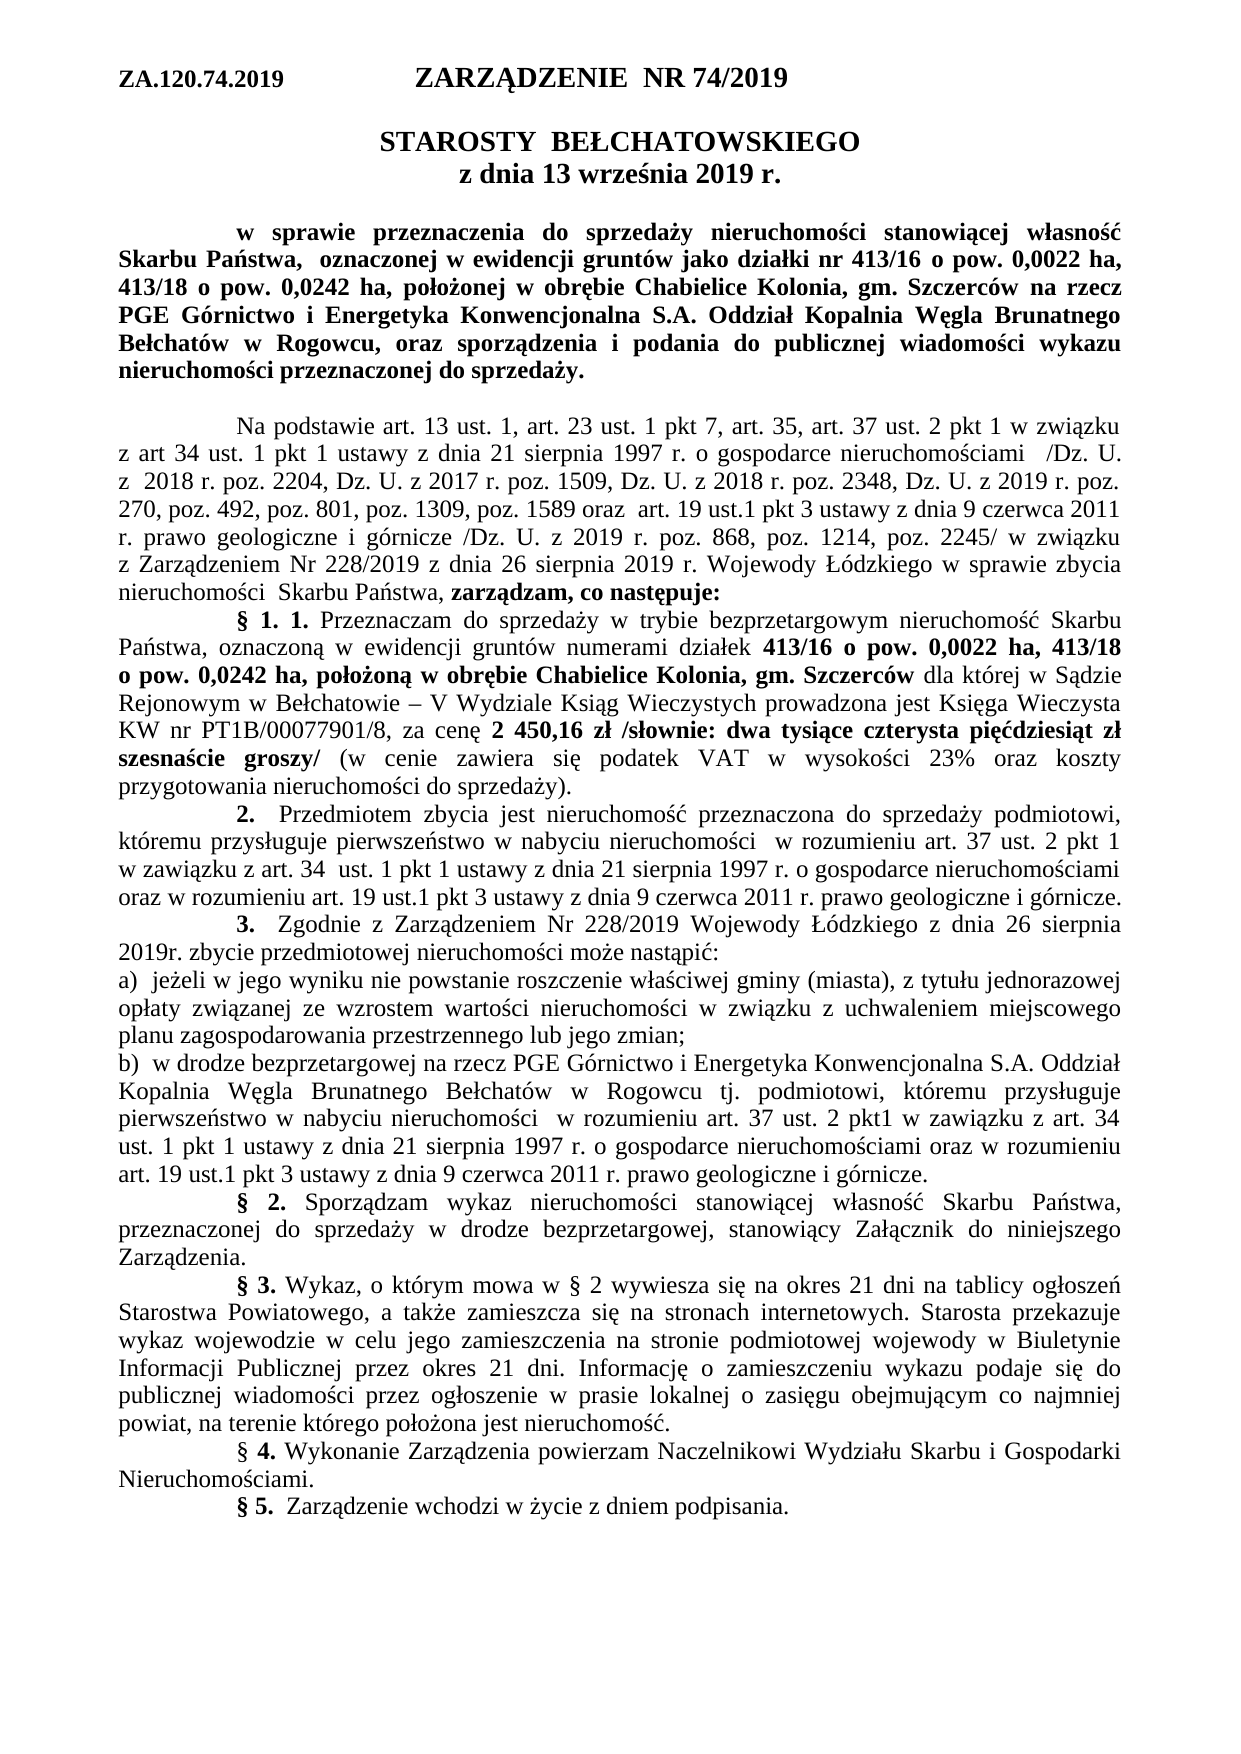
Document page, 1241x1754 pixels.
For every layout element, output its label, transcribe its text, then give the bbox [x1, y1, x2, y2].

text § 4. Wykonanie Zarządzenia powierzam Naczelnikowi Wydziału Skarbu i Gospodarki Nieruchomościami. [118, 1437, 1122, 1492]
text 3. Zgodnie z Zarządzeniem Nr 228/2019 Wojewody Łódzkiego z dnia 26 sierpnia 2019r. zbycie przedmiotowej nieruchomości może nastąpić: [118, 911, 1122, 966]
text 2. Przedmiotem zbycia jest nieruchomość przeznaczona do sprzedaży podmiotowi, któremu przysługuje pierwszeństwo w nabyciu nieruchomości w rozumieniu art. 37 ust. 2 pkt 1 w zawiązku z art. 34 ust. 1 pkt 1 ustawy z dnia 21 sierpnia 1997 r. o gospodarce nieruchomościami oraz w rozumieniu art. 19 ust.1 pkt 3 ustawy z dnia 9 czerwca 2011 r. prawo geologiczne i górnicze. [118, 800, 1122, 911]
text § 1. 1. Przeznaczam do sprzedaży w trybie bezprzetargowym nieruchomość Skarbu Państwa, oznaczoną w ewidencji gruntów numerami działek 413/16 o pow. 0,0022 ha, 413/18 o pow. 0,0242 ha, położoną w obrębie Chabielice Kolonia, gm. Szczerców dla której w Sądzie Rejonowym w Bełchatowie – V Wydziale Ksiąg Wieczystych prowadzona jest Księga Wieczysta KW nr PT1B/00077901/8, za cenę 2 450,16 zł /słownie: dwa tysiące czterysta pięćdziesiąt zł szesnaście groszy/ (w cenie zawiera się podatek VAT w wysokości 23% oraz koszty przygotowania nieruchomości do sprzedaży). [118, 606, 1122, 800]
text § 3. Wykaz, o którym mowa w § 2 wywiesza się na okres 21 dni na tablicy ogłoszeń Starostwa Powiatowego, a także zamieszcza się na stronach internetowych. Starosta przekazuje wykaz wojewodzie w celu jego zamieszczenia na stronie podmiotowej wojewody w Biuletynie Informacji Publicznej przez okres 21 dni. Informację o zamieszczeniu wykazu podaje się do publicznej wiadomości przez ogłoszenie w prasie lokalnej o zasięgu obejmującym co najmniej powiat, na terenie którego położona jest nieruchomość. [118, 1271, 1122, 1437]
text STAROSTY BEŁCHATOWSKIEGO [118, 126, 1122, 158]
text ZA.120.74.2019 ZARZĄDZENIE NR 74/2019 [118, 61, 1122, 93]
text § 2. Sporządzam wykaz nieruchomości stanowiącej własność Skarbu Państwa, przeznaczonej do sprzedaży w drodze bezprzetargowej, stanowiący Załącznik do niniejszego Zarządzenia. [118, 1188, 1122, 1271]
text Na podstawie art. 13 ust. 1, art. 23 ust. 1 pkt 7, art. 35, art. 37 ust. 2 pkt 1 w związku z art 34 ust. 1 pkt 1 ustawy z dnia 21 sierpnia 1997 r. o gospodarce nieruchomościami /Dz. U. z 2018 r. poz. 2204, Dz. U. z 2017 r. poz. 1509, Dz. U. z 2018 r. poz. 2348, Dz. U. z 2019 r. poz. 270, poz. 492, poz. 801, poz. 1309, poz. 1589 oraz art. 19 ust.1 pkt 3 ustawy z dnia 9 czerwca 2011 r. prawo geologiczne i górnicze /Dz. U. z 2019 r. poz. 868, poz. 1214, poz. 2245/ w związku z Zarządzeniem Nr 228/2019 z dnia 26 sierpnia 2019 r. Wojewody Łódzkiego w sprawie zbycia nieruchomości Skarbu Państwa, zarządzam, co następuje: [118, 412, 1122, 606]
text a) jeżeli w jego wyniku nie powstanie roszczenie właściwej gminy (miasta), z tytułu jednorazowej opłaty związanej ze wzrostem wartości nieruchomości w związku z uchwaleniem miejscowego planu zagospodarowania przestrzennego lub jego zmian; [118, 966, 1122, 1049]
text z dnia 13 września 2019 r. [118, 158, 1122, 190]
text w sprawie przeznaczenia do sprzedaży nieruchomości stanowiącej własność Skarbu Państwa, oznaczonej w ewidencji gruntów jako działki nr 413/16 o pow. 0,0022 ha, 413/18 o pow. 0,0242 ha, położonej w obrębie Chabielice Kolonia, gm. Szczerców na rzecz PGE Górnictwo i Energetyka Konwencjonalna S.A. Oddział Kopalnia Węgla Brunatnego Bełchatów w Rogowcu, oraz sporządzenia i podania do publicznej wiadomości wykazu nieruchomości przeznaczonej do sprzedaży. [118, 218, 1122, 384]
text § 5. Zarządzenie wchodzi w życie z dniem podpisania. [118, 1492, 1122, 1520]
text b) w drodze bezprzetargowej na rzecz PGE Górnictwo i Energetyka Konwencjonalna S.A. Oddział Kopalnia Węgla Brunatnego Bełchatów w Rogowcu tj. podmiotowi, któremu przysługuje pierwszeństwo w nabyciu nieruchomości w rozumieniu art. 37 ust. 2 pkt1 w zawiązku z art. 34 ust. 1 pkt 1 ustawy z dnia 21 sierpnia 1997 r. o gospodarce nieruchomościami oraz w rozumieniu art. 19 ust.1 pkt 3 ustawy z dnia 9 czerwca 2011 r. prawo geologiczne i górnicze. [118, 1049, 1122, 1188]
